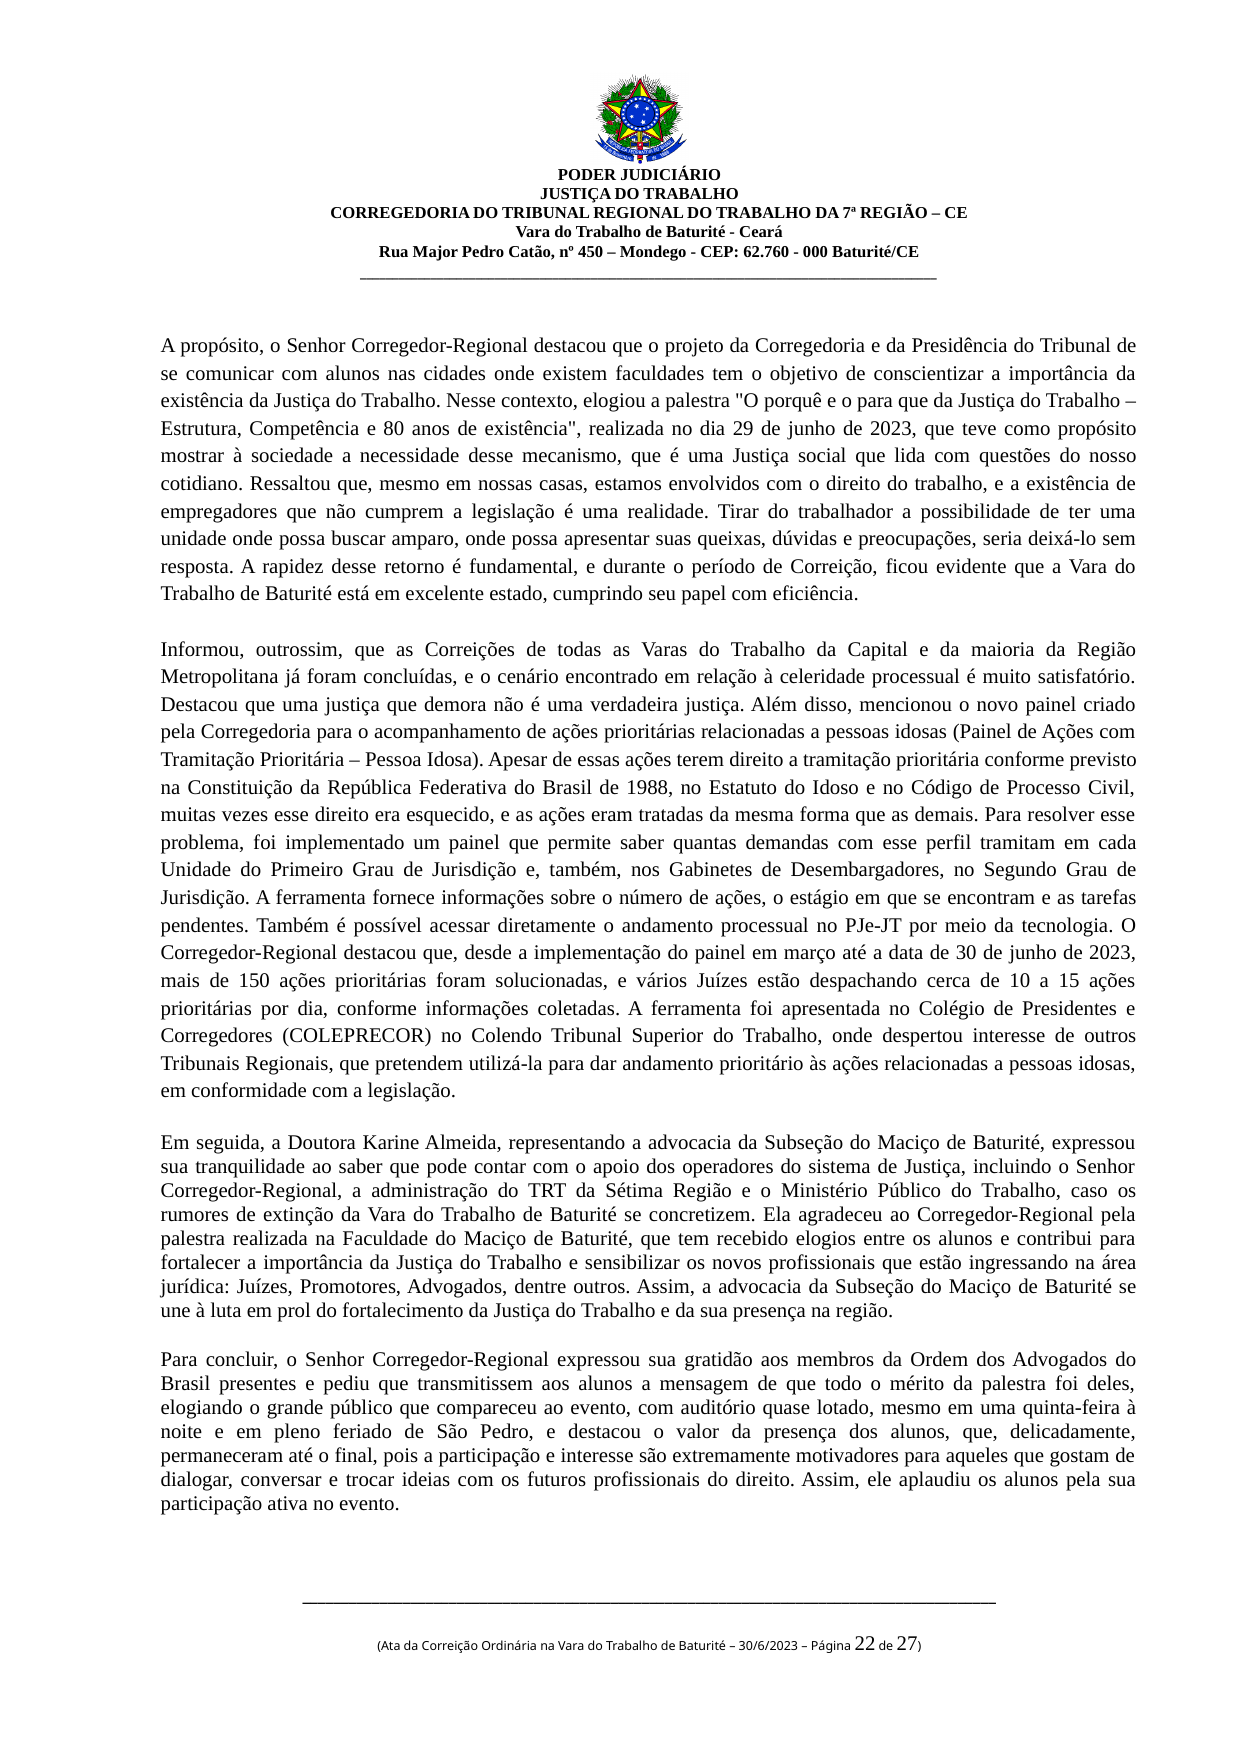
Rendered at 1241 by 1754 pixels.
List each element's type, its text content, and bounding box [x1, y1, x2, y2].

text Informou, outrossim, que as Correições de todas as Varas do Trabalho da Capital e da maioria da Região Metropolitana já foram concluídas, e o cenário encontrado em relação à celeridade processual é muito satisfatório. Destacou que uma justiça que demora não é uma verdadeira justiça. Além disso, mencionou o novo painel criado pela Corregedoria para o acompanhamento de ações prioritárias relacionadas a pessoas idosas (Painel de Ações com Tramitação Prioritária – Pessoa Idosa). Apesar de essas ações terem direito a tramitação prioritária conforme previsto na Constituição da República Federativa do Brasil de 1988, no Estatuto do Idoso e no Código de Processo Civil, muitas vezes esse direito era esquecido, e as ações eram tratadas da mesma forma que as demais. Para resolver esse problema, foi implementado um painel que permite saber quantas demandas com esse perfil tramitam em cada Unidade do Primeiro Grau de Jurisdição e, também, nos Gabinetes de Desembargadores, no Segundo Grau de Jurisdição. A ferramenta fornece informações sobre o número de ações, o estágio em que se encontram e as tarefas pendentes. Também é possível acessar diretamente o andamento processual no PJe-JT por meio da tecnologia. O Corregedor-Regional destacou que, desde a implementação do painel em março até a data de 30 de junho de 2023, mais de 150 ações prioritárias foram solucionadas, e vários Juízes estão despachando cerca de 10 a 15 ações prioritárias por dia, conforme informações coletadas. A ferramenta foi apresentada no Colégio de Presidentes e Corregedores (COLEPRECOR) no Colendo Tribunal Superior do Trabalho, onde despertou interesse de outros Tribunais Regionais, que pretendem utilizá-la para dar andamento prioritário às ações relacionadas a pessoas idosas, em conformidade com a legislação. [160, 637, 1138, 1102]
text Em seguida, a Doutora Karine Almeida, representando a advocacia da Subseção do Maciço de Baturité, expressou sua tranquilidade ao saber que pode contar com o apoio dos operadores do sistema de Justiça, incluindo o Senhor Corregedor-Regional, a administração do TRT da Sétima Região e o Ministério Público do Trabalho, caso os rumores de extinção da Vara do Trabalho de Baturité se concretizem. Ela agradeceu ao Corregedor-Regional pela palestra realizada na Faculdade do Maciço de Baturité, que tem recebido elogios entre os alunos e contribui para fortalecer a importância da Justiça do Trabalho e sensibilizar os novos profissionais que estão ingressando na área jurídica: Juízes, Promotores, Advogados, dentre outros. Assim, a advocacia da Subseção do Maciço de Baturité se une à luta em prol do fortalecimento da Justiça do Trabalho e da sua presença na região. [160, 1106, 1138, 1322]
text Para concluir, o Senhor Corregedor-Regional expressou sua gratidão aos membros da Ordem dos Advogados do Brasil presentes e pediu que transmitissem aos alunos a mensagem de que todo o mérito da palestra foi deles, elogiando o grande público que compareceu ao evento, com auditório quase lotado, mesmo em uma quinta-feira à noite e em pleno feriado de São Pedro, e destacou o valor da presença dos alunos, que, delicadamente, permaneceram até o final, pois a participação e interesse são extremamente motivadores para aqueles que gostam de dialogar, conversar e trocar ideias com os futuros profissionais do direito. Assim, ele aplaudiu os alunos pela sua participação ativa no evento. [160, 1346, 1138, 1515]
text A propósito, o Senhor Corregedor-Regional destacou que o projeto da Corregedoria e da Presidência do Tribunal de se comunicar com alunos nas cidades onde existem faculdades tem o objetivo de conscientizar a importância da existência da Justiça do Trabalho. Nesse contexto, elogiou a palestra "O porquê e o para que da Justiça do Trabalho – Estrutura, Competência e 80 anos de existência", realizada no dia 29 de junho de 2023, que teve como propósito mostrar à sociedade a necessidade desse mecanismo, que é uma Justiça social que lida com questões do nosso cotidiano. Ressaltou que, mesmo em nossas casas, estamos envolvidos com o direito do trabalho, e a existência de empregadores que não cumprem a legislação é uma realidade. Tirar do trabalhador a possibilidade de ter uma unidade onde possa buscar amparo, onde possa apresentar suas queixas, dúvidas e preocupações, seria deixá-lo sem resposta. A rapidez desse retorno é fundamental, e durante o período de Correição, ficou evidente que a Vara do Trabalho de Baturité está em excelente estado, cumprindo seu papel com eficiência. [160, 333, 1138, 605]
picture [590, 72, 689, 165]
